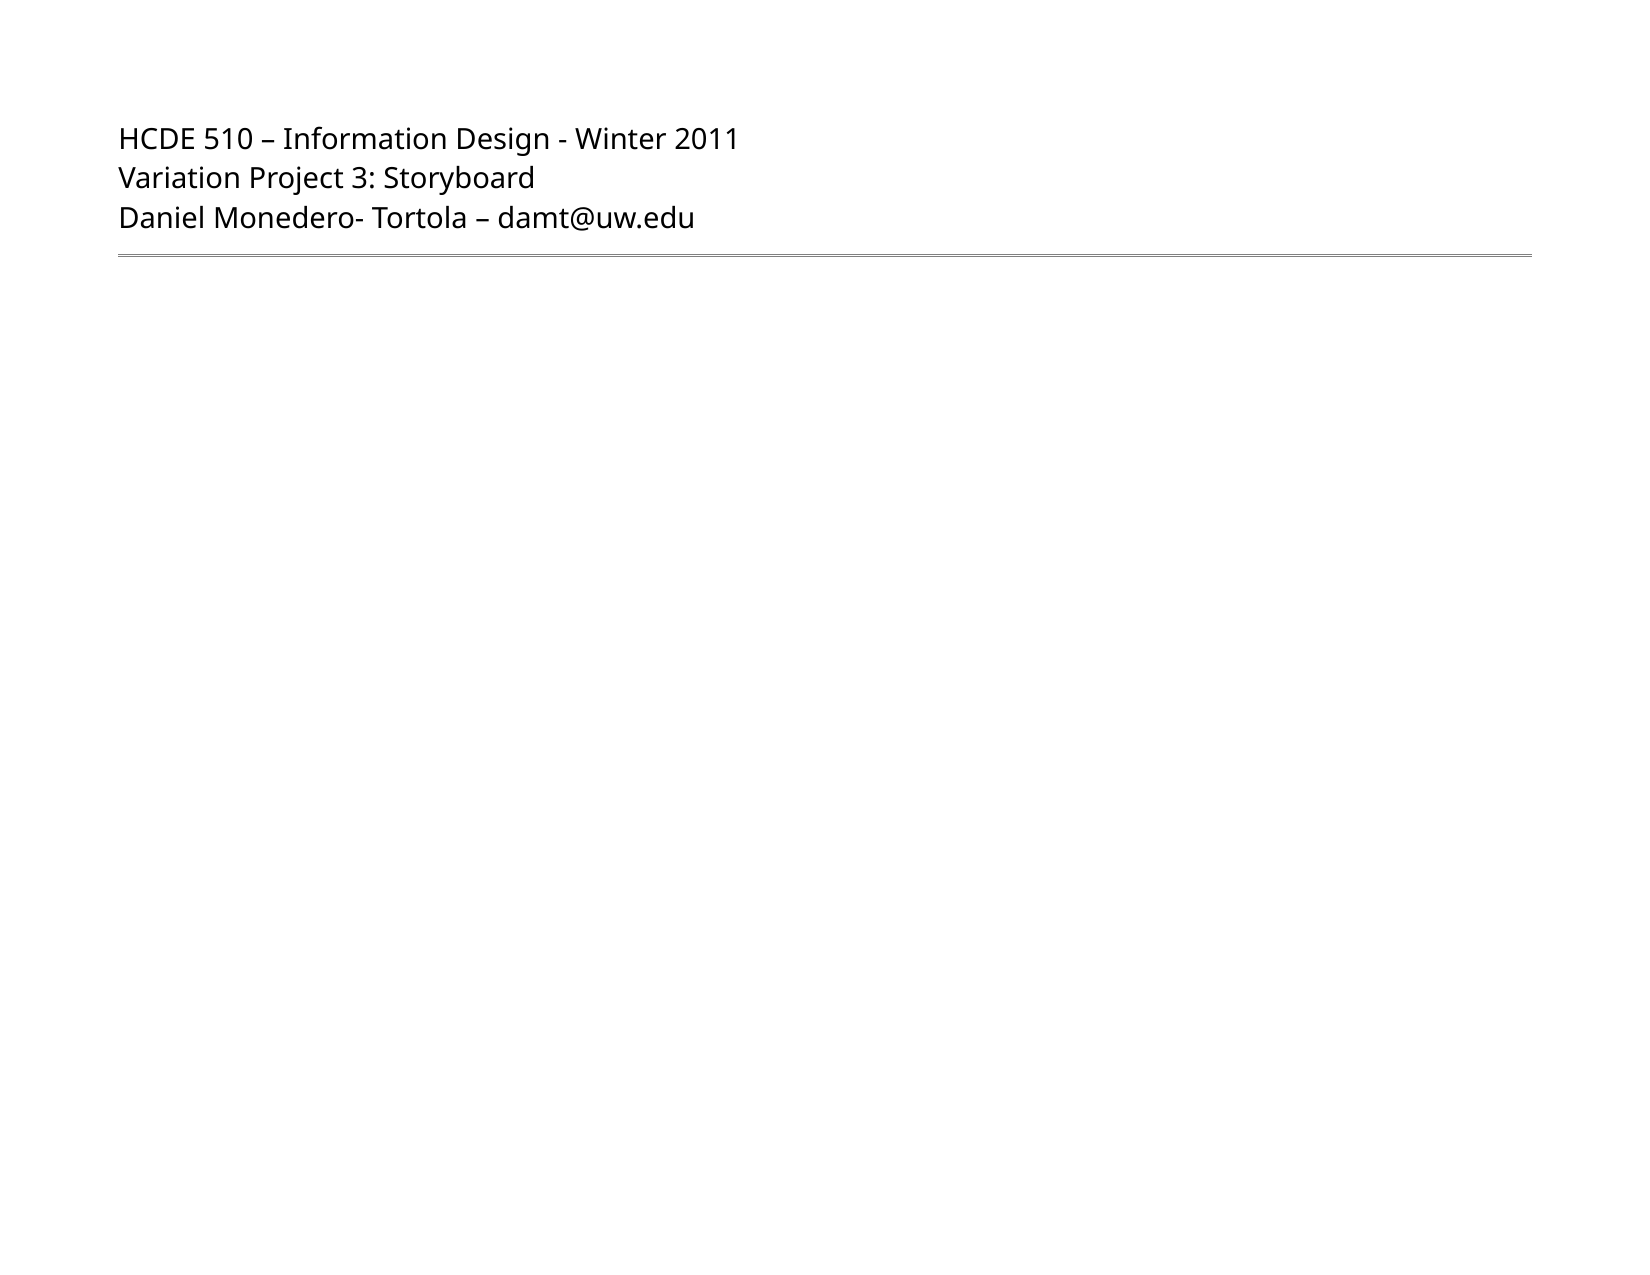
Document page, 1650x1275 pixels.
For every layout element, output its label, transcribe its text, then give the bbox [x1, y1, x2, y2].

text HCDE 510 – Information Design - Winter 2011 [118, 118, 1532, 158]
text Variation Project 3: Storyboard [118, 158, 1532, 197]
text Daniel Monedero- Tortola – damt@uw.edu [118, 197, 1532, 237]
